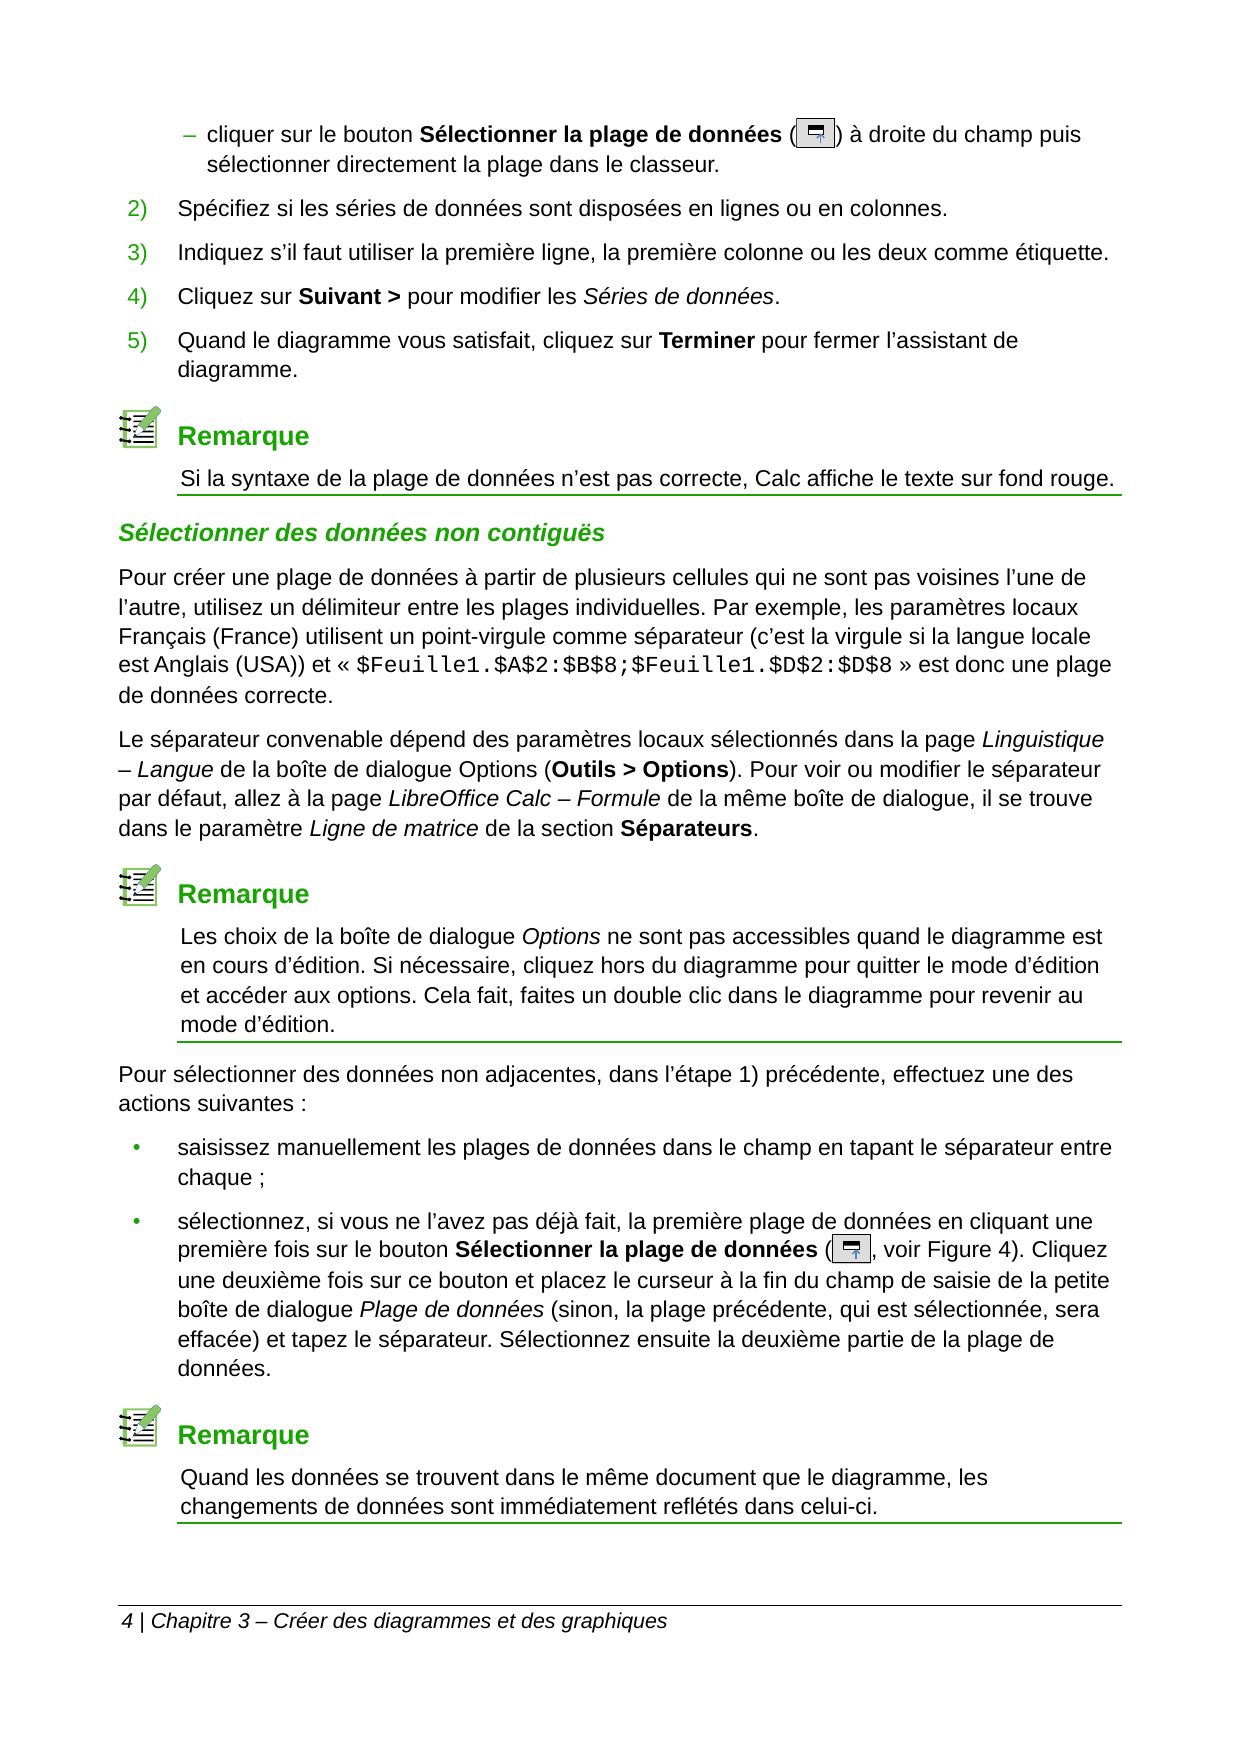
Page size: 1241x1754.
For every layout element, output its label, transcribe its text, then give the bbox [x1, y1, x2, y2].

list Remarque [118, 405, 1122, 451]
list cliquer sur le bouton Sélectionner la plage de données () à droite du champ puis sélectionner directement la plage dans le classeur. [183, 118, 1122, 177]
list Indiquez s’il faut utiliser la première ligne, la première colonne ou les deux comme étiquette. [148, 236, 1122, 265]
list Remarque [118, 863, 1122, 909]
list saisissez manuellement les plages de données dans le champ en tapant le séparateur entre chaque ; [133, 1131, 1122, 1190]
text Si la syntaxe de la plage de données n’est pas correcte, Calc affiche le texte sur fond rouge. [177, 459, 1122, 494]
text Les choix de la boîte de dialogue Options ne sont pas accessibles quand le diagramme est en cours d’édition. Si nécessaire, cliquez hors du diagramme pour quitter le mode d’édition et accéder aux options. Cela fait, faites un double clic dans le diagramme pour revenir au mode d’édition. [177, 917, 1122, 1041]
text Pour créer une plage de données à partir de plusieurs cellules qui ne sont pas voisines l’une de l’autre, utilisez un délimiteur entre les plages individuelles. Par exemple, les paramètres locaux Français (France) utilisent un point-virgule comme séparateur (c’est la virgule si la langue locale est Anglais (USA)) et « $Feuille1.$A$2:$B$8;$Feuille1.$D$2:$D$8 » est donc une plage de données correcte. [118, 561, 1122, 708]
list Remarque [118, 1403, 1122, 1450]
text Le séparateur convenable dépend des paramètres locaux sélectionnés dans la page Linguistique – Langue de la boîte de dialogue Options (Outils > Options). Pour voir ou modifier le séparateur par défaut, allez à la page LibreOffice Calc – Formule de la même boîte de dialogue, il se trouve dans le paramètre Ligne de matrice de la section Séparateurs. [118, 723, 1122, 841]
text Quand les données se trouvent dans le même document que le diagramme, les changements de données sont immédiatement reflétés dans celui-ci. [177, 1457, 1122, 1522]
list Cliquez sur Suivant > pour modifier les Séries de données. [148, 280, 1122, 309]
list sélectionnez, si vous ne l’avez pas déjà fait, la première plage de données en cliquant une première fois sur le bouton Sélectionner la plage de données (, voir Figure 4). Cliquez une deuxième fois sur ce bouton et placez le curseur à la fin du champ de saisie de la petite boîte de dialogue Plage de données (sinon, la plage précédente, qui est sélectionnée, sera effacée) et tapez le séparateur. Sélectionnez ensuite la deuxième partie de la plage de données. [133, 1204, 1122, 1381]
list Spécifiez si les séries de données sont disposées en lignes ou en colonnes. [148, 192, 1122, 221]
subtitle Sélectionner des données non contiguës [118, 517, 1122, 546]
text Pour sélectionner des données non adjacentes, dans l’étape 1) précédente, effectuez une des actions suivantes : [118, 1057, 1122, 1116]
list Quand le diagramme vous satisfait, cliquez sur Terminer pour fermer l’assistant de diagramme. [148, 324, 1122, 383]
